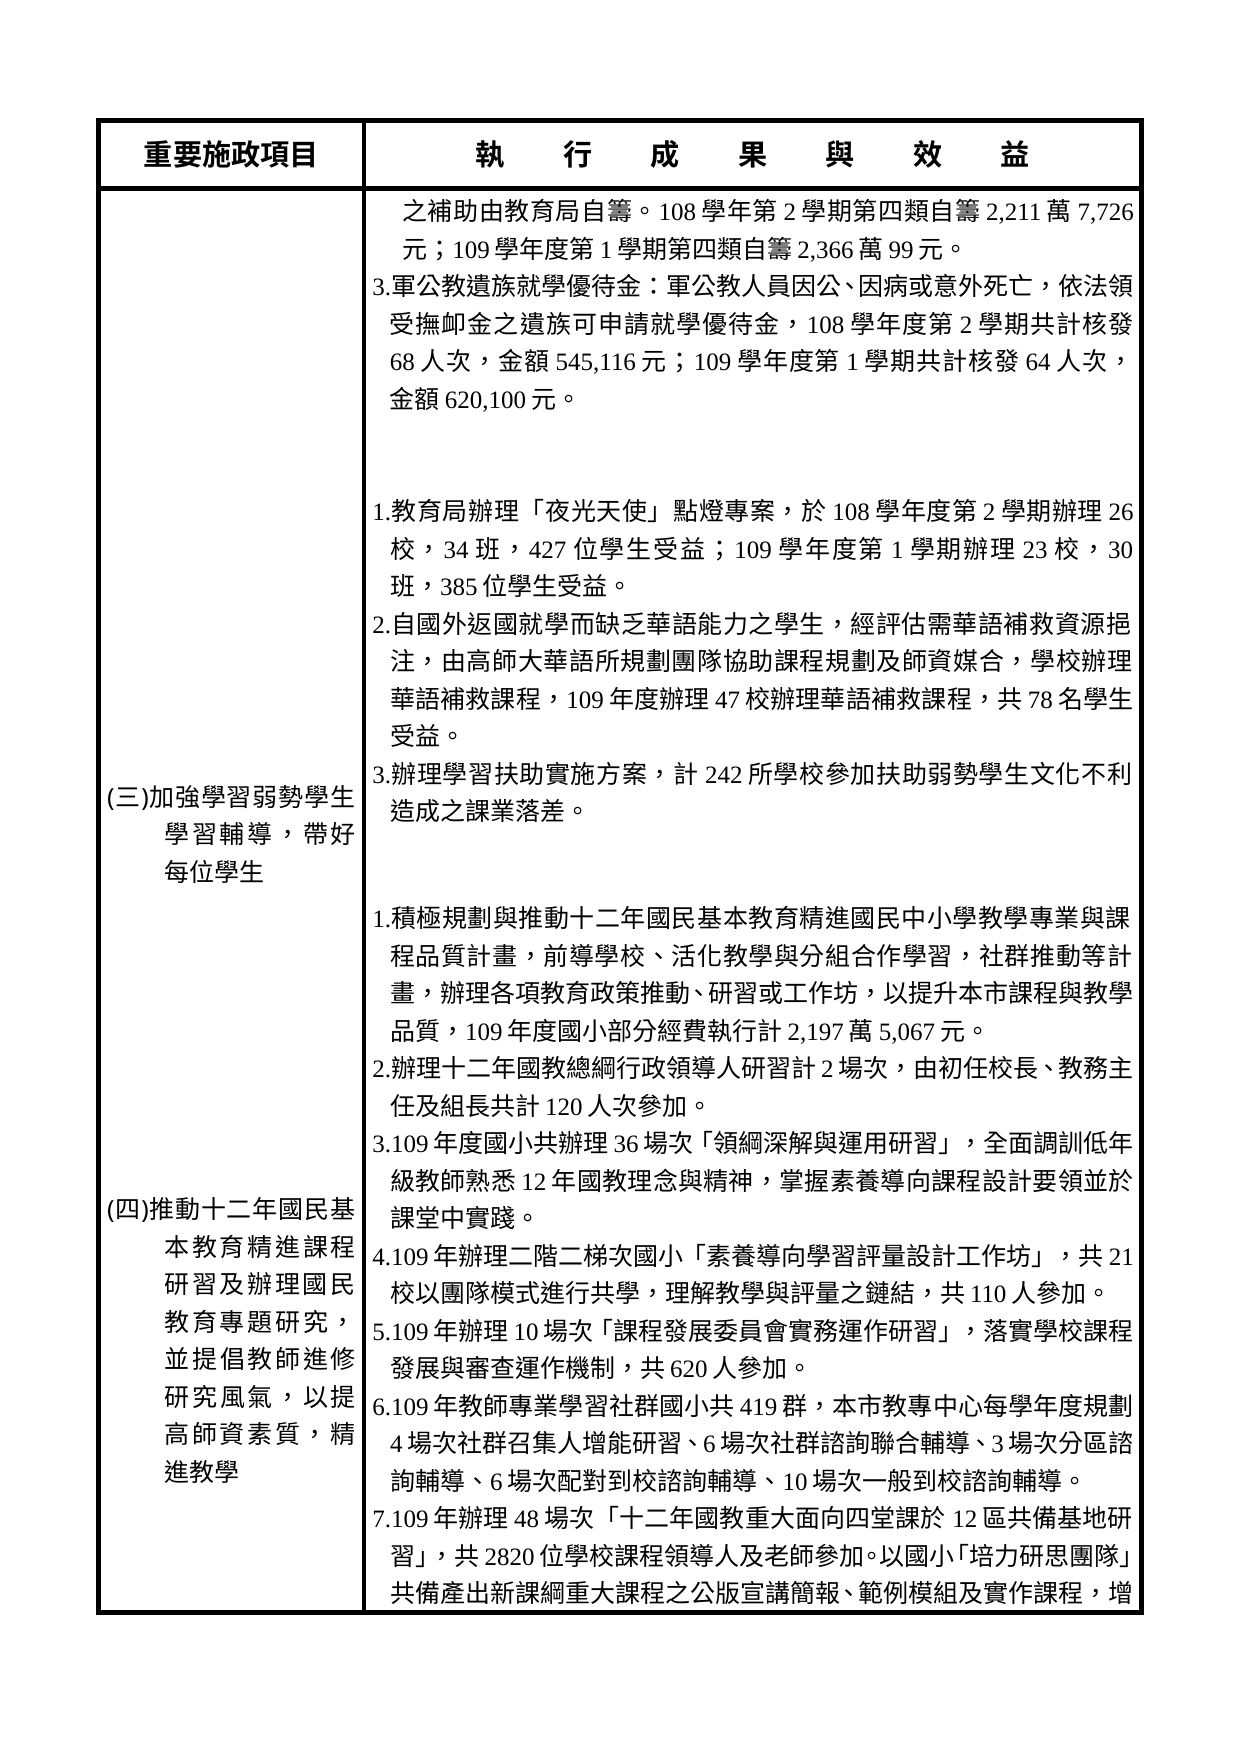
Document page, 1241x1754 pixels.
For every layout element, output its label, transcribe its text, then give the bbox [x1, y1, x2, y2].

table_header 重要施政項目 [101, 123, 362, 186]
table_header 執 行 成 果 與 效 益 [366, 123, 1139, 186]
table_cell (三)加強學習弱勢學生學習輔導，帶好每位學生 (四)推動十二年國民基本教育精進課程研習及辦理國民教育專題研究，並提倡教師進修研究風氣，以提高師資素質，精進教學 [101, 191, 362, 1610]
